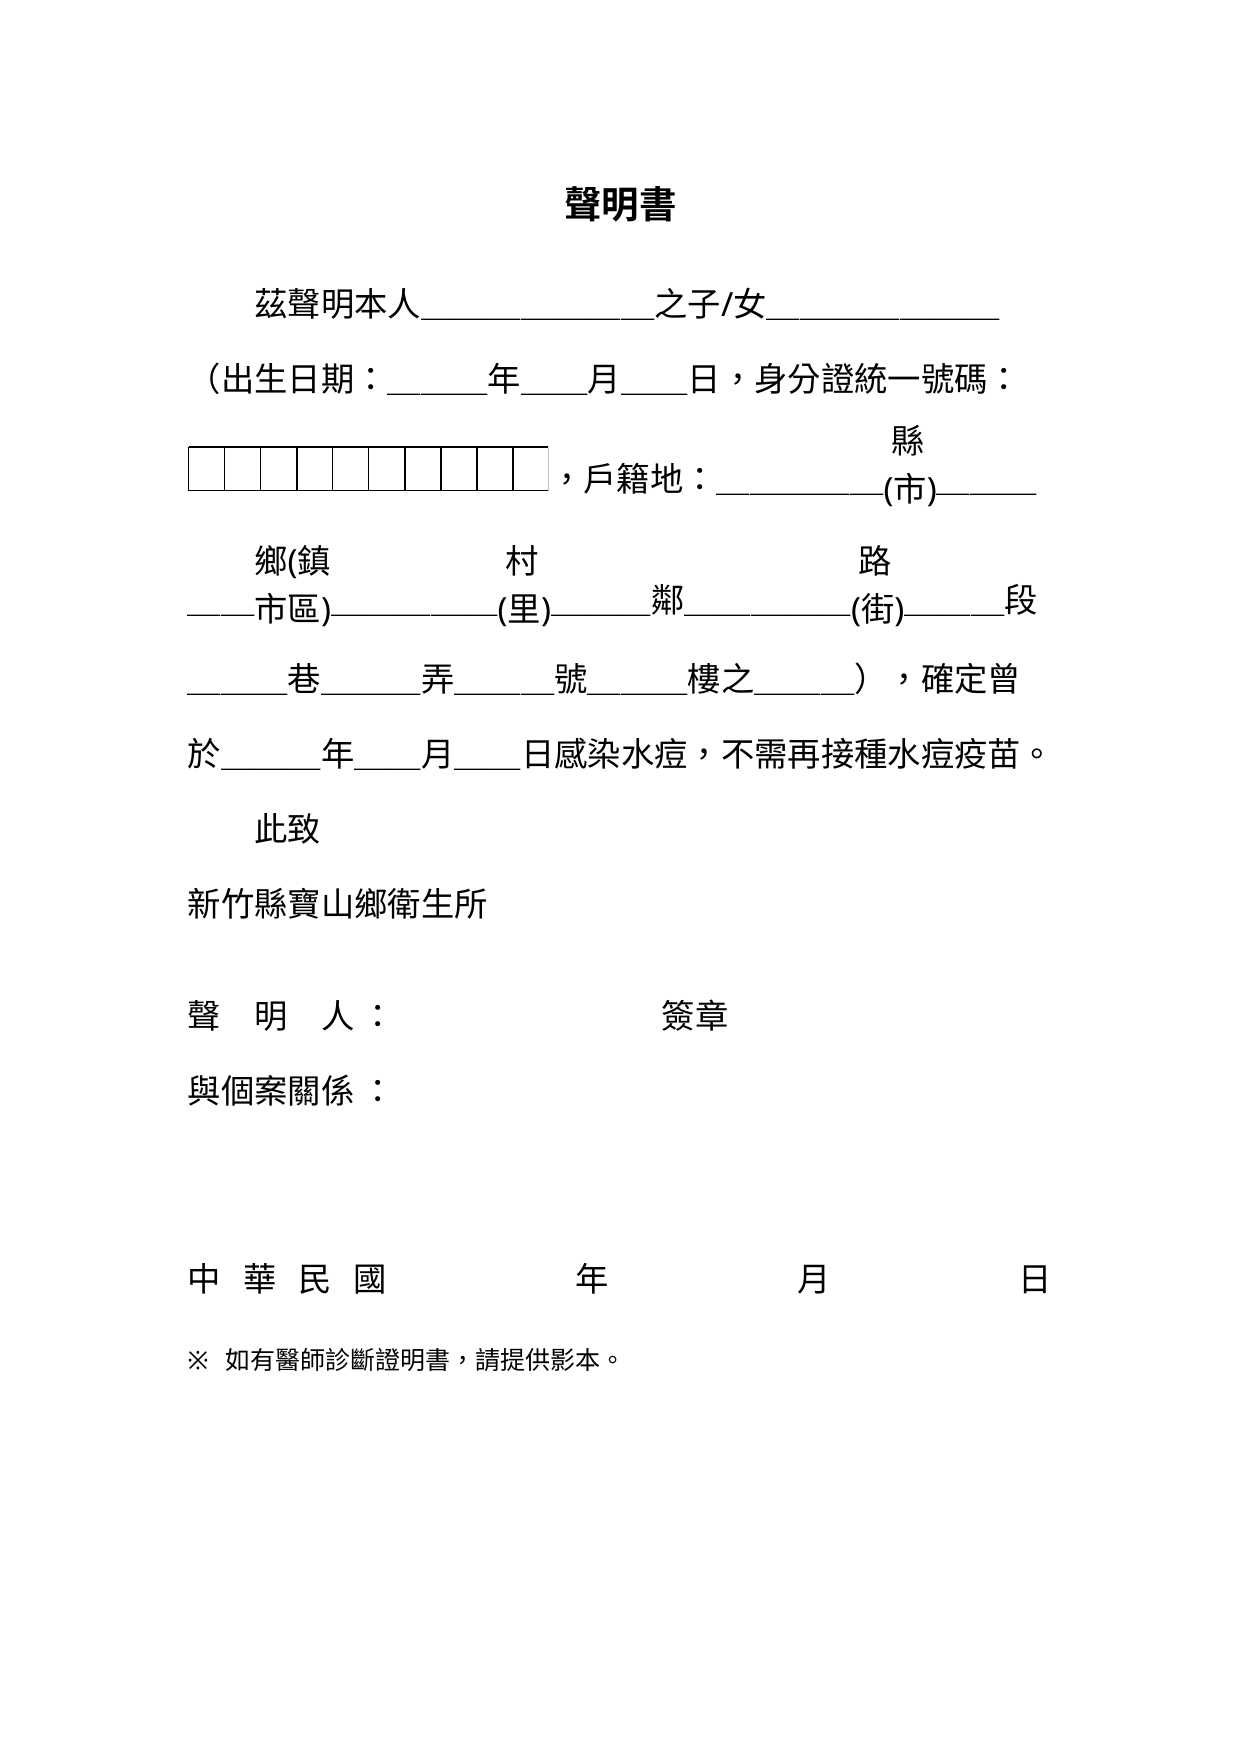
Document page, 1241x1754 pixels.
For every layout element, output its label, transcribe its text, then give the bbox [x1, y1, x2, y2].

text 此致 新竹縣寶山鄉衛生所 [187, 789, 1053, 939]
list 如有醫師診斷證明書，請提供影本。 [187, 1339, 1053, 1377]
text 中華民國 年 月 日 [187, 1239, 1053, 1314]
text 茲聲明本人＿＿＿＿＿＿＿之子/女＿＿＿＿＿＿＿ （出生日期：＿＿＿年＿＿月＿＿日，身分證統一號碼：，戶籍地：＿＿＿＿＿ 縣(市)＿＿＿＿＿鄉(鎮市區)＿＿＿＿＿ 村(里)＿＿＿鄰＿＿＿＿＿ 路(街)＿＿＿段＿＿＿巷＿＿＿弄＿＿＿號＿＿＿樓之＿＿＿），確定曾於＿＿＿年＿＿月＿＿日感染水痘，不需再接種水痘疫苗。 [187, 264, 1053, 789]
text 聲明書 [187, 164, 1053, 239]
text 聲 明 人 ： 簽章 與個案關係 ： [187, 977, 1053, 1127]
